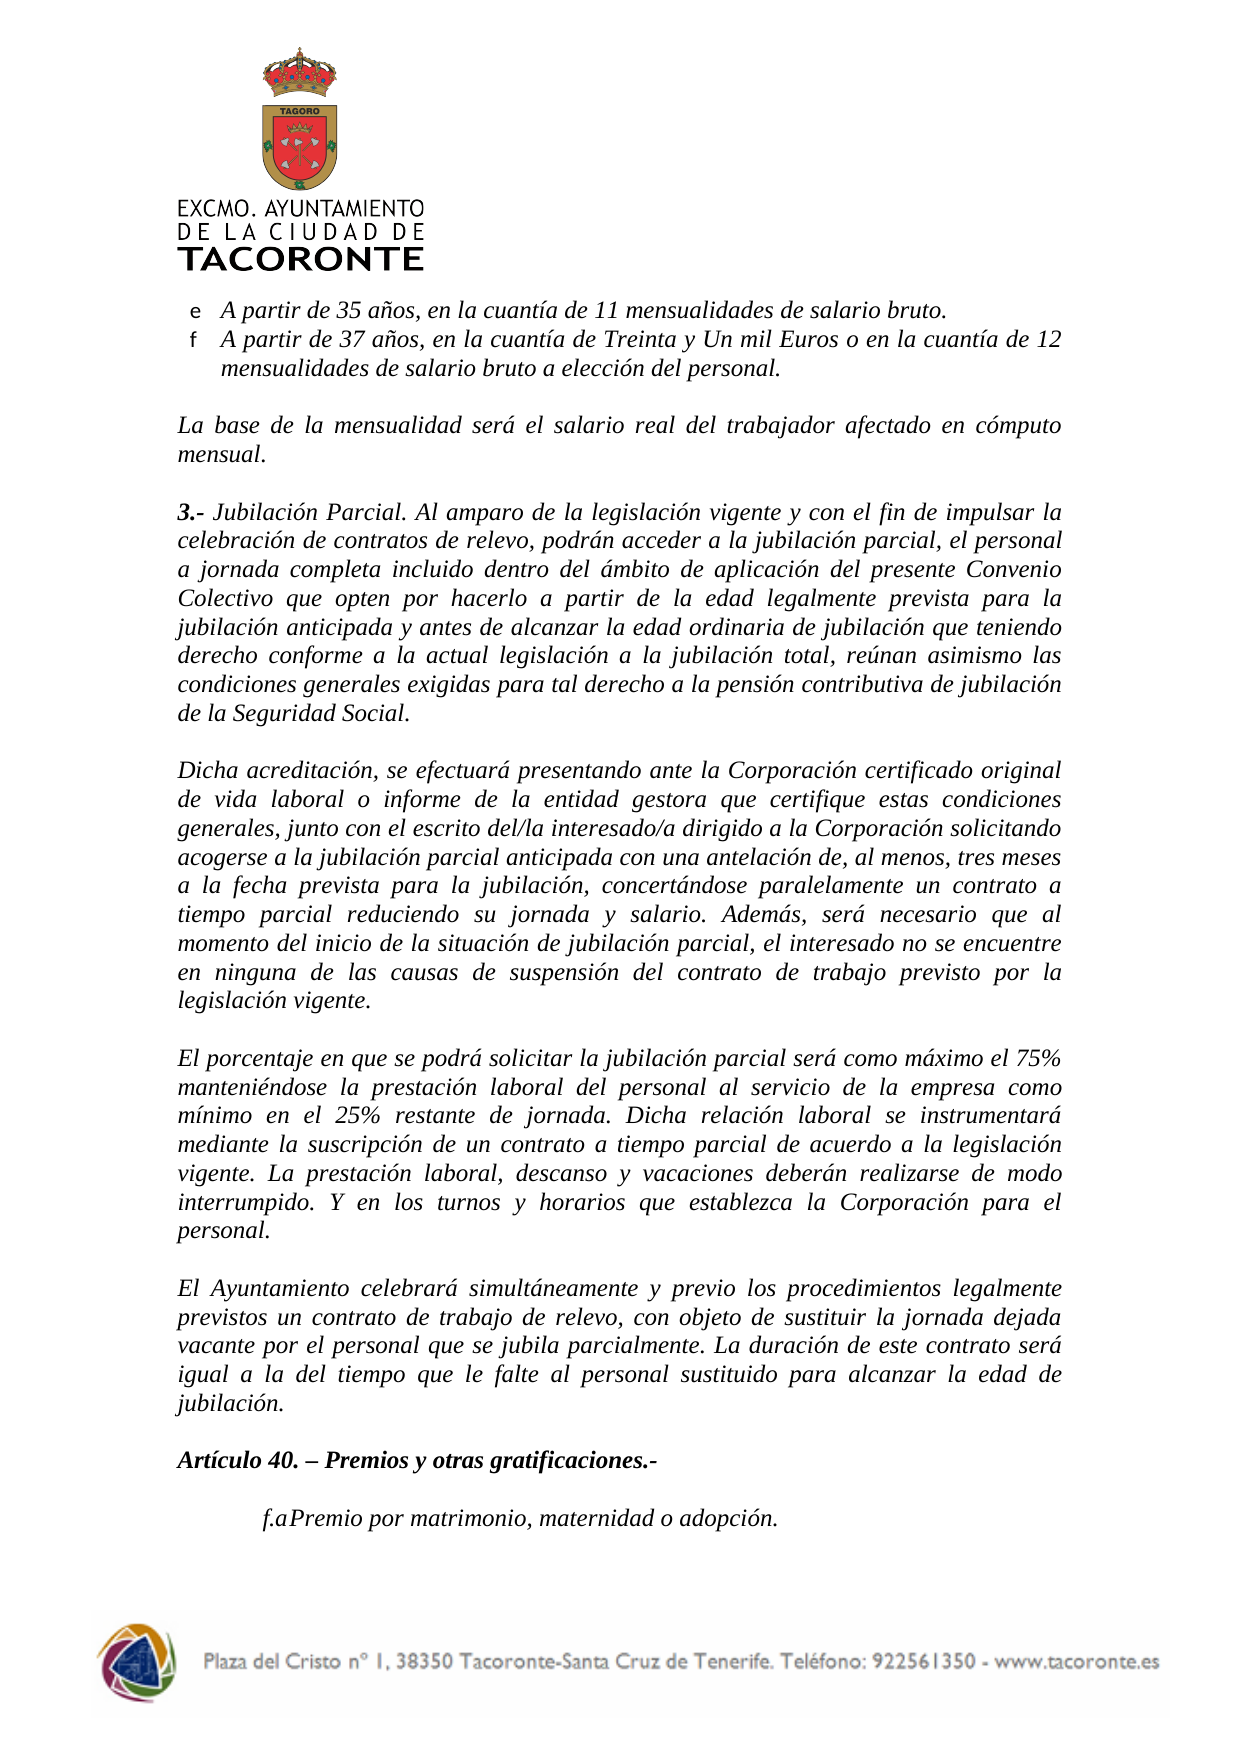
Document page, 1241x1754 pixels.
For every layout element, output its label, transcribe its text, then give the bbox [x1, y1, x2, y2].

picture [177, 47, 424, 271]
list A partir de 35 años, en la cuantía de 11 mensualidades de salario bruto. [189, 295, 1063, 324]
picture [90, 1610, 1170, 1718]
text El Ayuntamiento celebrará simultáneamente y previo los procedimientos legalmente previstos un contrato de trabajo de relevo, con objeto de sustituir la jornada dejada vacante por el personal que se jubila parcialmente. La duración de este contrato será igual a la del tiempo que le falte al personal sustituido para alcanzar la edad de jubilación. [177, 1273, 1063, 1417]
text La base de la mensualidad será el salario real del trabajador afectado en cómputo mensual. [177, 411, 1063, 468]
text El porcentaje en que se podrá solicitar la jubilación parcial será como máximo el 75% manteniéndose la prestación laboral del personal al servicio de la empresa como mínimo en el 25% restante de jornada. Dicha relación laboral se instrumentará mediante la suscripción de un contrato a tiempo parcial de acuerdo a la legislación vigente. La prestación laboral, descanso y vacaciones deberán realizarse de modo interrumpido. Y en los turnos y horarios que establezca la Corporación para el personal. [177, 1043, 1063, 1244]
list Premio por matrimonio, maternidad o adopción. [262, 1503, 1063, 1532]
text Artículo 40. – Premios y otras gratificaciones.- [177, 1446, 1063, 1474]
list A partir de 37 años, en la cuantía de Treinta y Un mil Euros o en la cuantía de 12 mensualidades de salario bruto a elección del personal. [189, 324, 1063, 382]
text Dicha acreditación, se efectuará presentando ante la Corporación certificado original de vida laboral o informe de la entidad gestora que certifique estas condiciones generales, junto con el escrito del/la interesado/a dirigido a la Corporación solicitando acogerse a la jubilación parcial anticipada con una antelación de, al menos, tres meses a la fecha prevista para la jubilación, concertándose paralelamente un contrato a tiempo parcial reduciendo su jornada y salario. Además, será necesario que al momento del inicio de la situación de jubilación parcial, el interesado no se encuentre en ninguna de las causas de suspensión del contrato de trabajo previsto por la legislación vigente. [177, 756, 1063, 1014]
text 3.- Jubilación Parcial. Al amparo de la legislación vigente y con el fin de impulsar la celebración de contratos de relevo, podrán acceder a la jubilación parcial, el personal a jornada completa incluido dentro del ámbito de aplicación del presente Convenio Colectivo que opten por hacerlo a partir de la edad legalmente prevista para la jubilación anticipada y antes de alcanzar la edad ordinaria de jubilación que teniendo derecho conforme a la actual legislación a la jubilación total, reúnan asimismo las condiciones generales exigidas para tal derecho a la pensión contributiva de jubilación de la Seguridad Social. [177, 497, 1063, 727]
